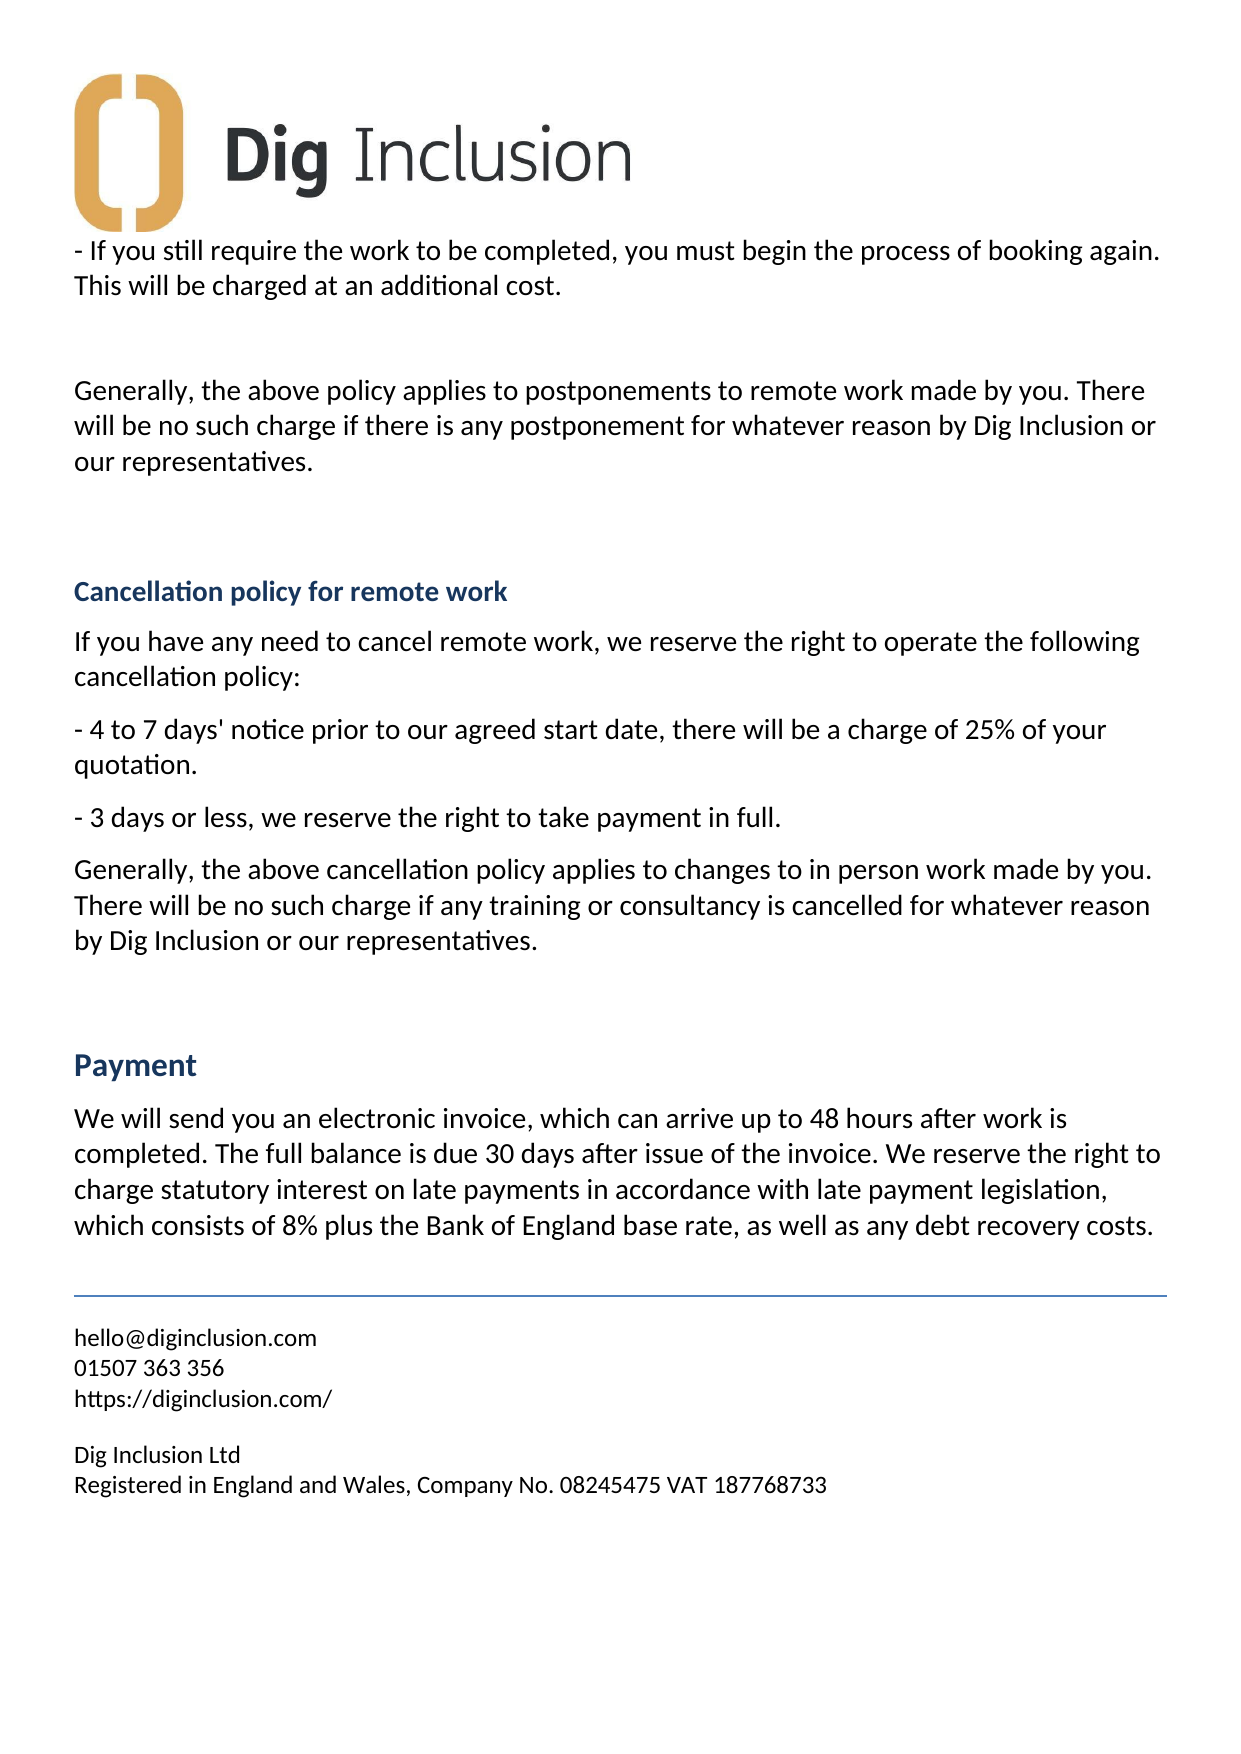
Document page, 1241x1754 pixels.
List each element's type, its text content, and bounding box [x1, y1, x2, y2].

text hello@diginclusion.com [74, 1322, 1167, 1352]
text Generally, the above cancellation policy applies to changes to in person work made by you. There will be no such charge if any training or consultancy is cancelled for whatever reason by Dig Inclusion or our representatives. [74, 851, 1167, 958]
subtitle Cancellation policy for remote work [74, 573, 1167, 608]
picture [73, 73, 637, 232]
subtitle Payment [74, 1044, 1167, 1085]
text - 3 days or less, we reserve the right to take payment in full. [74, 799, 1167, 834]
text https://diginclusion.com/ [74, 1383, 1167, 1413]
text Generally, the above policy applies to postponements to remote work made by you. There will be no such charge if there is any postponement for whatever reason by Dig Inclusion or our representatives. [74, 372, 1167, 479]
text Dig Inclusion Ltd [74, 1439, 1167, 1469]
text If you have any need to cancel remote work, we reserve the right to operate the following cancellation policy: [74, 623, 1167, 694]
text - 4 to 7 days' notice prior to our agreed start date, there will be a charge of 25% of your quotation. [74, 711, 1167, 782]
text We will send you an electronic invoice, which can arrive up to 48 hours after work is completed. The full balance is due 30 days after issue of the invoice. We reserve the right to charge statutory interest on late payments in accordance with late payment legislation, which consists of 8% plus the Bank of England base rate, as well as any debt recovery costs. [74, 1100, 1167, 1242]
text Registered in England and Wales, Company No. 08245475 VAT 187768733 [74, 1469, 1167, 1500]
text 01507 363 356 [74, 1352, 1167, 1383]
text - If you still require the work to be completed, you must begin the process of booking again. This will be charged at an additional cost. [74, 232, 1167, 303]
